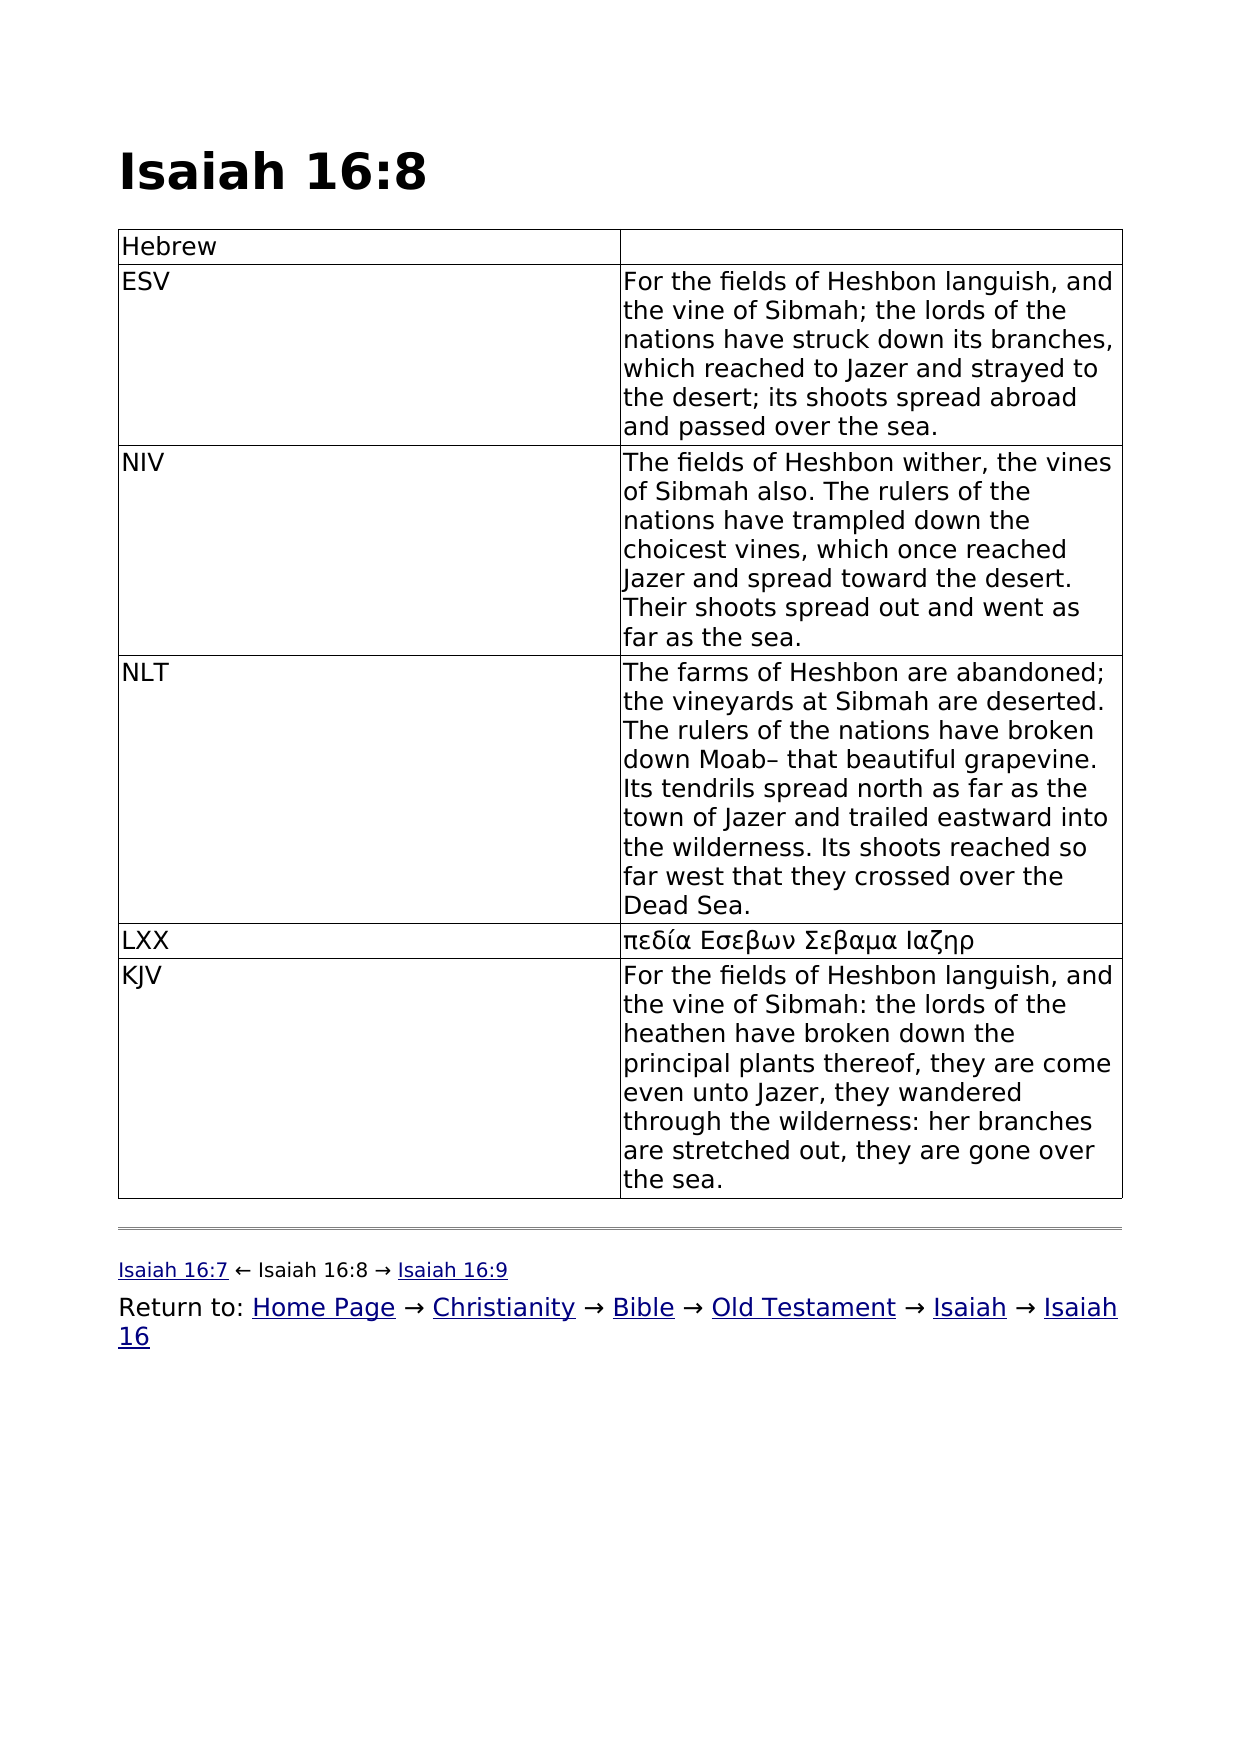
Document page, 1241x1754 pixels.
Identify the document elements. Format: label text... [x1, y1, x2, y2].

table_cell KJV [119, 959, 620, 1198]
table_cell NLT [119, 656, 620, 923]
text Return to: Home Page → Christianity → Bible → Old Testament → Isaiah → Isaiah 16 [118, 1293, 1122, 1351]
table_cell πεδία Εσεβων Σεβαμα Ιαζηρ [621, 924, 1122, 958]
table_cell ESV [119, 265, 620, 445]
table_cell NIV [119, 446, 620, 655]
text Isaiah 16:7 ← Isaiah 16:8 → Isaiah 16:9 [118, 1259, 1122, 1293]
table_cell The fields of Heshbon wither, the vines of Sibmah also. The rulers of the nations have trampled down the choicest vines, which once reached Jazer and spread toward the desert. Their shoots spread out and went as far as the sea. [621, 446, 1122, 655]
table_cell For the fields of Heshbon languish, and the vine of Sibmah: the lords of the heathen have broken down the principal plants thereof, they are come even unto Jazer, they wandered through the wilderness: her branches are stretched out, they are gone over the sea. [621, 959, 1122, 1198]
table_cell The farms of Heshbon are abandoned; the vineyards at Sibmah are deserted. The rulers of the nations have broken down Moab– that beautiful grapevine. Its tendrils spread north as far as the town of Jazer and trailed eastward into the wilderness. Its shoots reached so far west that they crossed over the Dead Sea. [621, 656, 1122, 923]
table_header Hebrew [119, 230, 620, 264]
table_cell For the fields of Heshbon languish, and the vine of Sibmah; the lords of the nations have struck down its branches, which reached to Jazer and strayed to the desert; its shoots spread abroad and passed over the sea. [621, 265, 1122, 445]
subtitle Isaiah 16:8 [118, 143, 1122, 201]
table_header [621, 230, 1122, 264]
table_cell LXX [119, 924, 620, 958]
